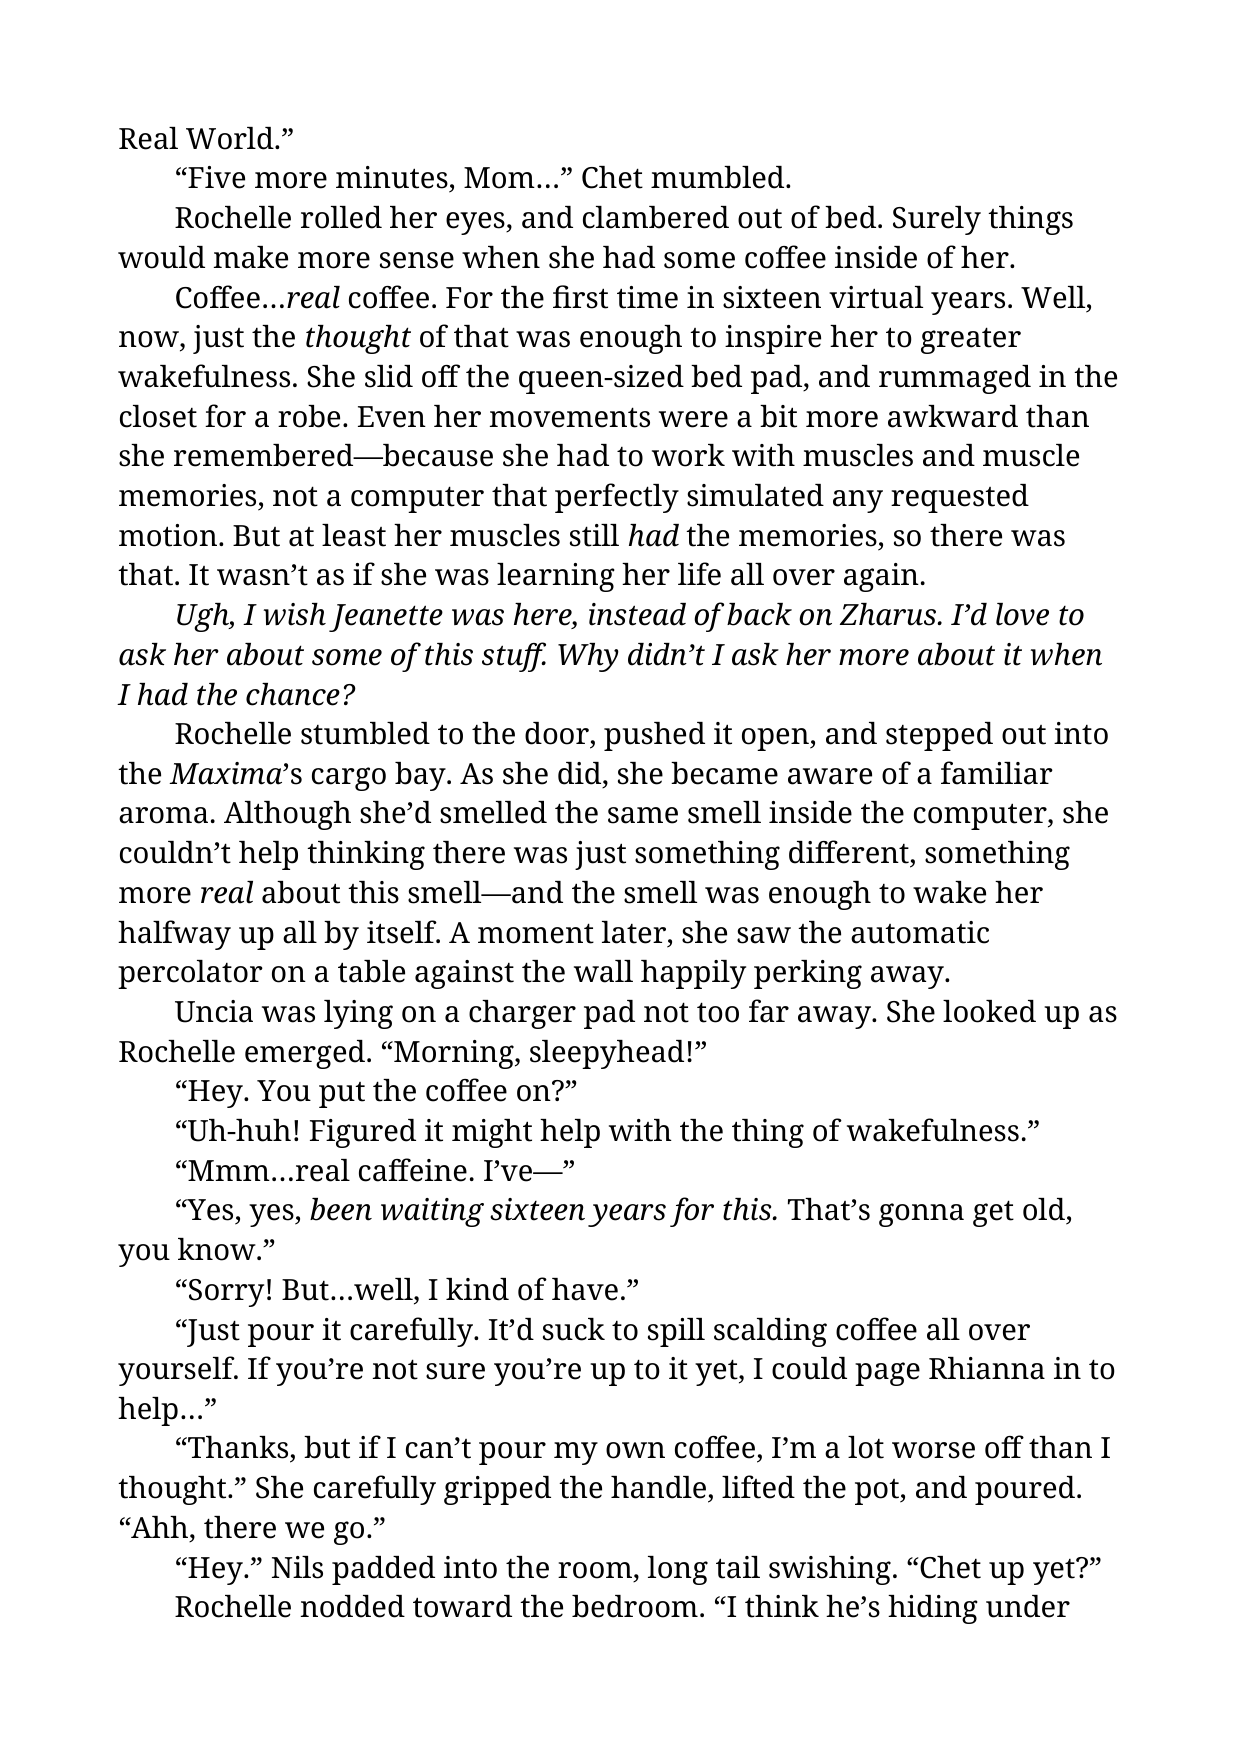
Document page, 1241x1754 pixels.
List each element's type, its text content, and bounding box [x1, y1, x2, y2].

text Rochelle rolled her eyes, and clambered out of bed. Surely things would make more sense when she had some coffee inside of her. [118, 197, 1122, 277]
text Real World.” [118, 118, 1122, 158]
text “Hey.” Nils padded into the room, long tail swishing. “Chet up yet?” [118, 1547, 1122, 1587]
text Coffee…real coffee. For the first time in sixteen virtual years. Well, now, just the thought of that was enough to inspire her to greater wakefulness. She slid off the queen-sized bed pad, and rummaged in the closet for a robe. Even her movements were a bit more awkward than she remembered—because she had to work with muscles and muscle memories, not a computer that perfectly simulated any requested motion. But at least her muscles still had the memories, so there was that. It wasn’t as if she was learning her life all over again. [118, 277, 1122, 594]
text “Sorry! But…well, I kind of have.” [118, 1269, 1122, 1309]
text “Just pour it carefully. It’d suck to spill scalding coffee all over yourself. If you’re not sure you’re up to it yet, I could page Rhianna in to help…” [118, 1309, 1122, 1428]
text Rochelle stumbled to the door, pushed it open, and stepped out into the Maxima’s cargo bay. As she did, she became aware of a familiar aroma. Although she’d smelled the same smell inside the computer, she couldn’t help thinking there was just something different, something more real about this smell—and the smell was enough to wake her halfway up all by itself. A moment later, she saw the automatic percolator on a table against the wall happily perking away. [118, 713, 1122, 991]
text “Uh-huh! Figured it might help with the thing of wakefulness.” [118, 1110, 1122, 1150]
text “Hey. You put the coffee on?” [118, 1071, 1122, 1110]
text Ugh, I wish Jeanette was here, instead of back on Zharus. I’d love to ask her about some of this stuff. Why didn’t I ask her more about it when I had the chance? [118, 594, 1122, 713]
text Uncia was lying on a charger pad not too far away. She looked up as Rochelle emerged. “Morning, sleepyhead!” [118, 991, 1122, 1071]
text “Thanks, but if I can’t pour my own coffee, I’m a lot worse off than I thought.” She carefully gripped the handle, lifted the pot, and poured. “Ahh, there we go.” [118, 1428, 1122, 1547]
text “Mmm…real caffeine. I’ve—” [118, 1150, 1122, 1190]
text “Yes, yes, been waiting sixteen years for this. That’s gonna get old, you know.” [118, 1190, 1122, 1269]
text Rochelle nodded toward the bedroom. “I think he’s hiding under [118, 1587, 1122, 1626]
text “Five more minutes, Mom…” Chet mumbled. [118, 158, 1122, 197]
